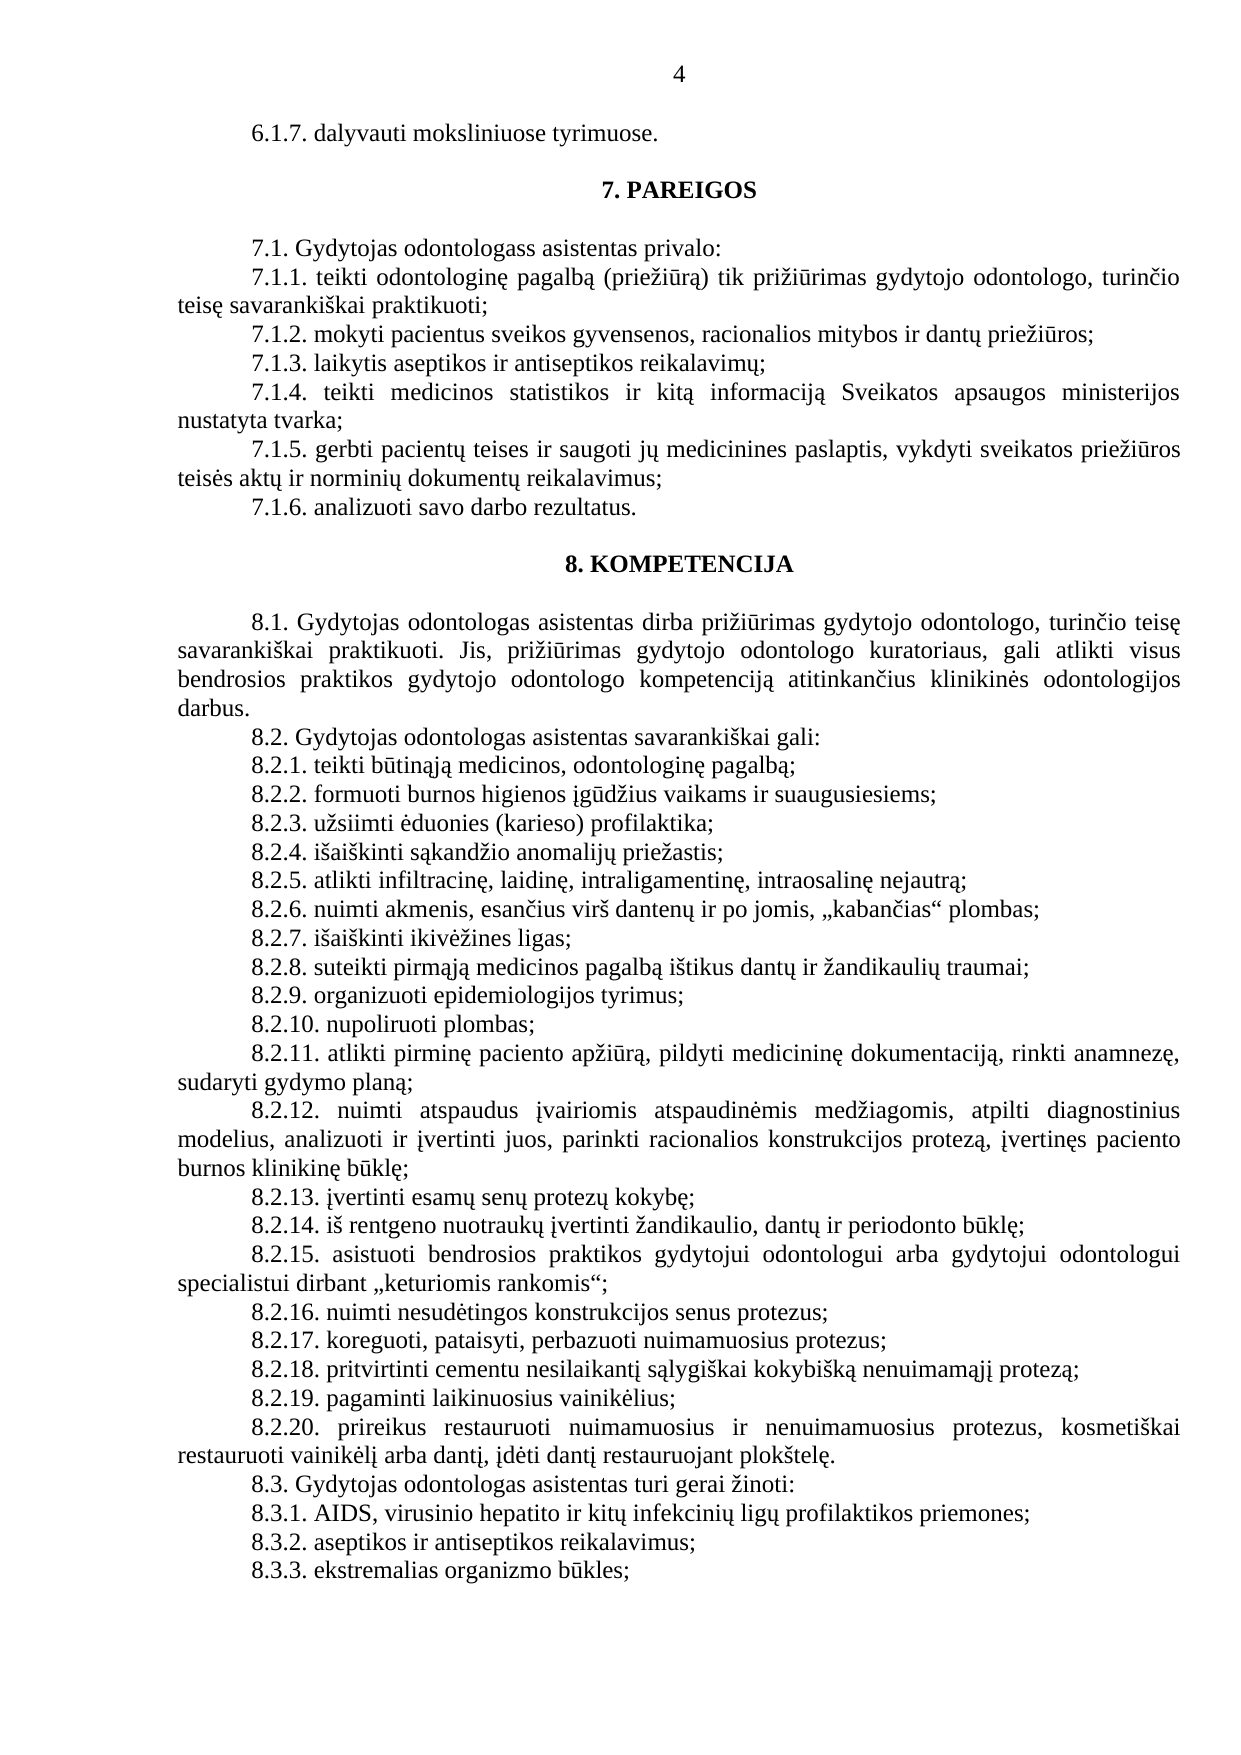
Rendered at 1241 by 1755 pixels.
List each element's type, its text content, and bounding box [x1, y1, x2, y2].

text 8.2.5. atlikti infiltracinę, laidinę, intraligamentinę, intraosalinę nejautrą; [177, 866, 1181, 894]
text 8.2.16. nuimti nesudėtingos konstrukcijos senus protezus; [177, 1297, 1181, 1326]
text 8.3. Gydytojas odontologas asistentas turi gerai žinoti: [177, 1469, 1181, 1498]
text 8.2.6. nuimti akmenis, esančius virš dantenų ir po jomis, „kabančias“ plombas; [177, 894, 1181, 923]
text 7.1.3. laikytis aseptikos ir antiseptikos reikalavimų; [177, 348, 1181, 377]
text 8.2.17. koreguoti, pataisyti, perbazuoti nuimamuosius protezus; [177, 1326, 1181, 1354]
text 8.2.10. nupoliruoti plombas; [177, 1009, 1181, 1038]
text 8.1. Gydytojas odontologas asistentas dirba prižiūrimas gydytojo odontologo, turinčio teisę savarankiškai praktikuoti. Jis, prižiūrimas gydytojo odontologo kuratoriaus, gali atlikti visus bendrosios praktikos gydytojo odontologo kompetenciją atitinkančius klinikinės odontologijos darbus. [177, 607, 1181, 722]
text 8.2.19. pagaminti laikinuosius vainikėlius; [177, 1383, 1181, 1412]
text 8.2.18. pritvirtinti cementu nesilaikantį sąlygiškai kokybišką nenuimamąjį protezą; [177, 1354, 1181, 1383]
text 8.2.11. atlikti pirminę paciento apžiūrą, pildyti medicininę dokumentaciją, rinkti anamnezę, sudaryti gydymo planą; [177, 1038, 1181, 1096]
text 8.2.20. prireikus restauruoti nuimamuosius ir nenuimamuosius protezus, kosmetiškai restauruoti vainikėlį arba dantį, įdėti dantį restauruojant plokštelę. [177, 1412, 1181, 1469]
text 8.2.4. išaiškinti sąkandžio anomalijų priežastis; [177, 837, 1181, 866]
text 8.2.2. formuoti burnos higienos įgūdžius vaikams ir suaugusiesiems; [177, 779, 1181, 808]
text 7.1.4. teikti medicinos statistikos ir kitą informaciją Sveikatos apsaugos ministerijos nustatyta tvarka; [177, 377, 1181, 434]
text 7.1.6. analizuoti savo darbo rezultatus. [177, 492, 1181, 521]
text 7.1.1. teikti odontologinę pagalbą (priežiūrą) tik prižiūrimas gydytojo odontologo, turinčio teisę savarankiškai praktikuoti; [177, 262, 1181, 319]
text 8.2.9. organizuoti epidemiologijos tyrimus; [177, 981, 1181, 1009]
text 8.3.3. ekstremalias organizmo būkles; [177, 1556, 1181, 1584]
text 8.2.7. išaiškinti ikivėžines ligas; [177, 923, 1181, 952]
text 7.1.2. mokyti pacientus sveikos gyvensenos, racionalios mitybos ir dantų priežiūros; [177, 319, 1181, 348]
text 7.1. Gydytojas odontologass asistentas privalo: [177, 233, 1181, 262]
text 8.3.1. AIDS, virusinio hepatito ir kitų infekcinių ligų profilaktikos priemones; [177, 1498, 1181, 1527]
text 8.2.3. užsiimti ėduonies (karieso) profilaktika; [177, 808, 1181, 837]
text 8.2.8. suteikti pirmąją medicinos pagalbą ištikus dantų ir žandikaulių traumai; [177, 952, 1181, 981]
text 7. PAREIGOS [177, 176, 1181, 204]
text 7.1.5. gerbti pacientų teises ir saugoti jų medicinines paslaptis, vykdyti sveikatos priežiūros teisės aktų ir norminių dokumentų reikalavimus; [177, 434, 1181, 492]
text 8.2. Gydytojas odontologas asistentas savarankiškai gali: [177, 722, 1181, 751]
text 8.2.15. asistuoti bendrosios praktikos gydytojui odontologui arba gydytojui odontologui specialistui dirbant „keturiomis rankomis“; [177, 1239, 1181, 1297]
text 6.1.7. dalyvauti moksliniuose tyrimuose. [177, 118, 1181, 147]
text 8.2.1. teikti būtinąją medicinos, odontologinę pagalbą; [177, 751, 1181, 779]
text 8. KOMPETENCIJA [177, 549, 1181, 578]
text 8.3.2. aseptikos ir antiseptikos reikalavimus; [177, 1527, 1181, 1556]
text 8.2.14. iš rentgeno nuotraukų įvertinti žandikaulio, dantų ir periodonto būklę; [177, 1211, 1181, 1239]
text 8.2.13. įvertinti esamų senų protezų kokybę; [177, 1182, 1181, 1211]
text 8.2.12. nuimti atspaudus įvairiomis atspaudinėmis medžiagomis, atpilti diagnostinius modelius, analizuoti ir įvertinti juos, parinkti racionalios konstrukcijos protezą, įvertinęs paciento burnos klinikinę būklę; [177, 1096, 1181, 1182]
